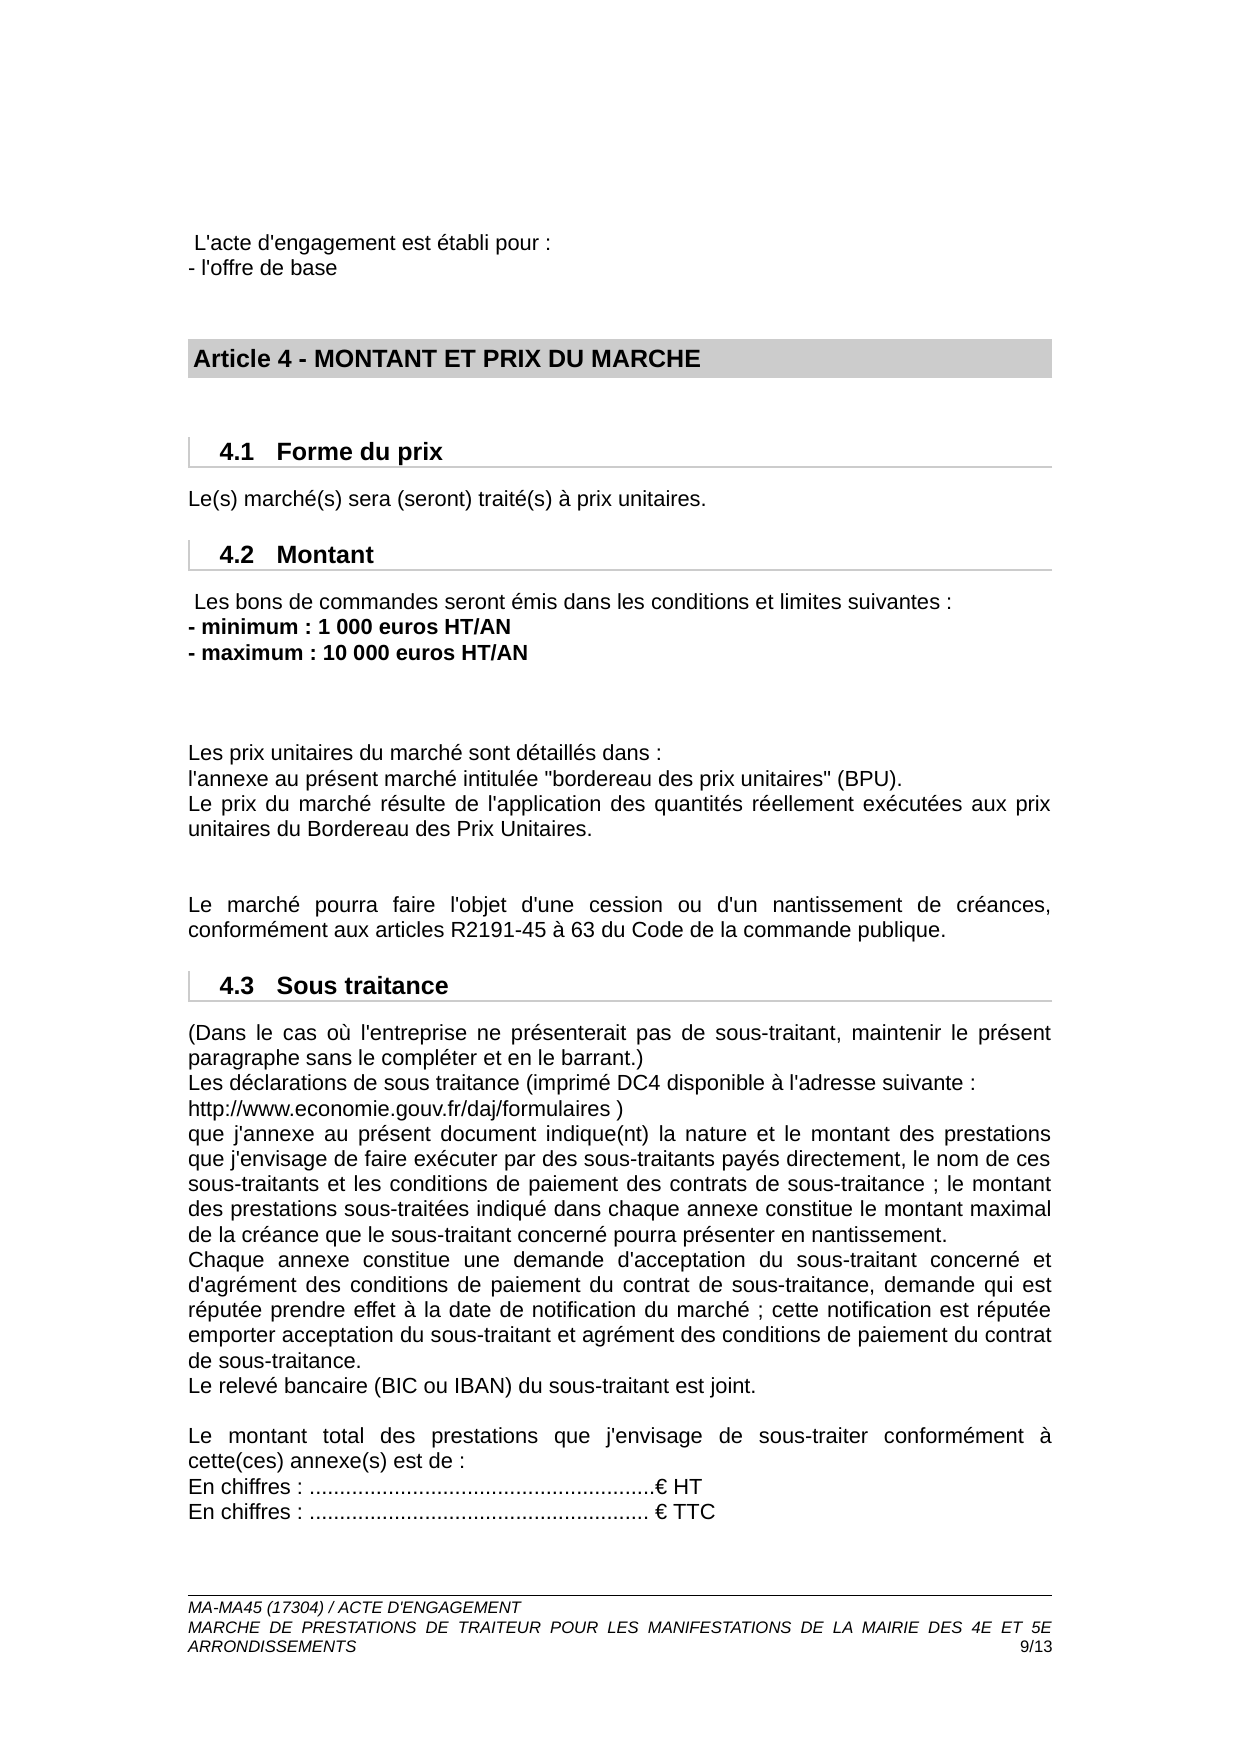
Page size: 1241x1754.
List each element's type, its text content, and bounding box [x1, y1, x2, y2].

text que j'annexe au présent document indique(nt) la nature et le montant des prestations que j'envisage de faire exécuter par des sous-traitants payés directement, le nom de ces sous-traitants et les conditions de paiement des contrats de sous-traitance ; le montant des prestations sous-traitées indiqué dans chaque annexe constitue le montant maximal de la créance que le sous-traitant concerné pourra présenter en nantissement. [188, 1121, 1052, 1247]
text Les prix unitaires du marché sont détaillés dans : [188, 740, 1052, 765]
text Le(s) marché(s) sera (seront) traité(s) à prix unitaires. [188, 486, 1052, 511]
text - maximum : 10 000 euros HT/AN [188, 639, 1052, 664]
text - minimum : 1 000 euros HT/AN [188, 614, 1052, 639]
subtitle Forme du prix [190, 437, 1052, 466]
text - l'offre de base [188, 255, 1052, 280]
text Les bons de commandes seront émis dans les conditions et limites suivantes : [188, 589, 1052, 614]
text L'acte d'engagement est établi pour : [188, 230, 1052, 255]
text Le prix du marché résulte de l'application des quantités réellement exécutées aux prix unitaires du Bordereau des Prix Unitaires. [188, 791, 1052, 841]
text En chiffres : .........................................................€ HT [188, 1474, 1052, 1499]
subtitle Montant [190, 540, 1052, 569]
text Chaque annexe constitue une demande d'acceptation du sous-traitant concerné et d'agrément des conditions de paiement du contrat de sous-traitance, demande qui est réputée prendre effet à la date de notification du marché ; cette notification est réputée emporter acceptation du sous-traitant et agrément des conditions de paiement du contrat de sous-traitance. [188, 1247, 1052, 1373]
text Le relevé bancaire (BIC ou IBAN) du sous-traitant est joint. [188, 1373, 1052, 1398]
text Le montant total des prestations que j'envisage de sous-traiter conformément à cette(ces) annexe(s) est de : [188, 1423, 1052, 1474]
text Les déclarations de sous traitance (imprimé DC4 disponible à l'adresse suivante : [188, 1070, 1052, 1096]
text (Dans le cas où l'entreprise ne présenterait pas de sous-traitant, maintenir le présent paragraphe sans le compléter et en le barrant.) [188, 1020, 1052, 1070]
text Le marché pourra faire l'objet d'une cession ou d'un nantissement de créances, conformément aux articles R2191-45 à 63 du Code de la commande publique. [188, 891, 1052, 942]
subtitle Sous traitance [190, 971, 1052, 1000]
text l'annexe au présent marché intitulée "bordereau des prix unitaires" (BPU). [188, 765, 1052, 791]
text En chiffres : ........................................................ € TTC [188, 1499, 1052, 1524]
subtitle MONTANT ET PRIX DU MARCHE [190, 342, 1050, 376]
text http://www.economie.gouv.fr/daj/formulaires ) [188, 1096, 1052, 1121]
